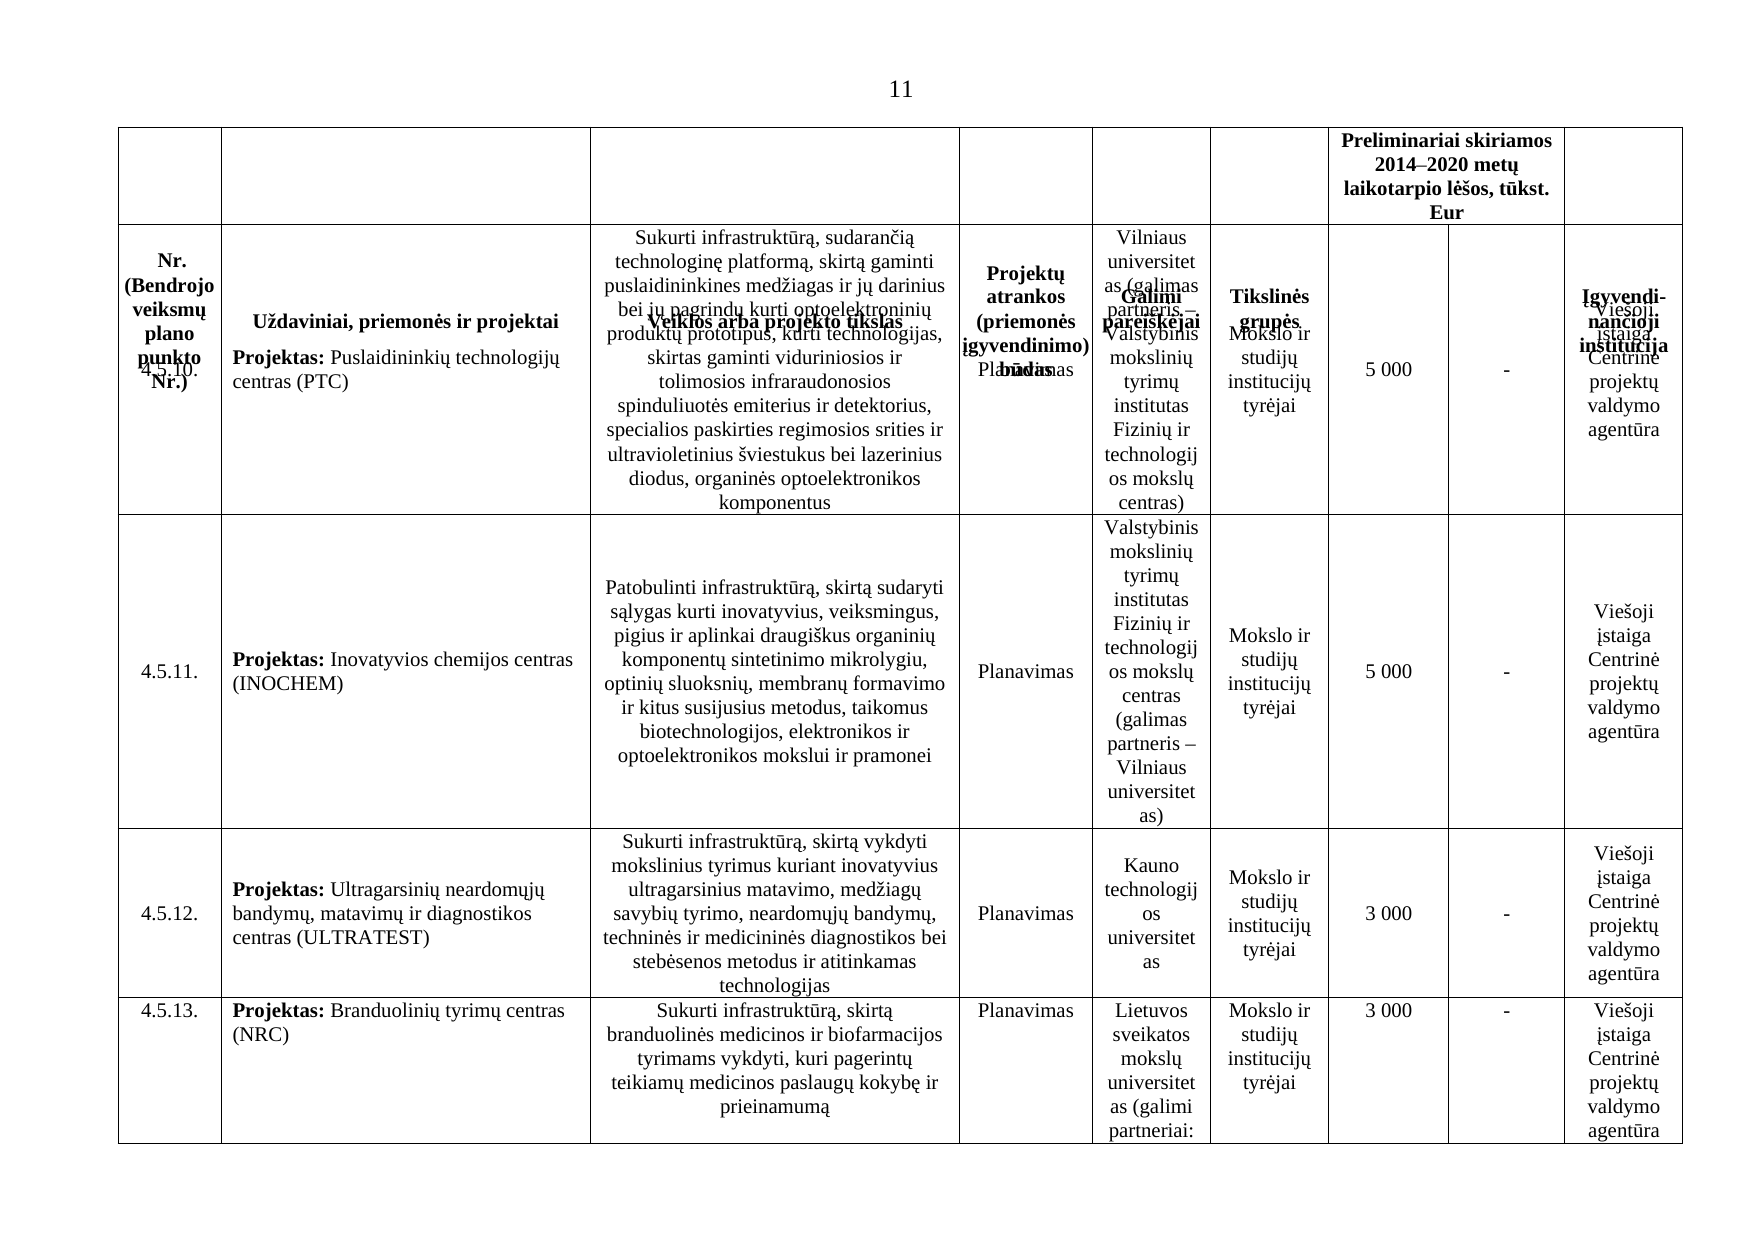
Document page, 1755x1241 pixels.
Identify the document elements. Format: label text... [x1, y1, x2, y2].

table_cell Planavimas [960, 515, 1092, 827]
table_cell 4.5.13. [119, 998, 221, 1142]
table_cell 5 000 [1329, 225, 1448, 514]
table_header [591, 128, 959, 224]
table_cell Sukurti infrastruktūrą, skirtą branduolinės medicinos ir biofarmacijos tyrimams vykdyti, kuri pagerintų teikiamų medicinos paslaugų kokybę ir prieinamumą [591, 998, 959, 1142]
table_cell Viešoji įstaiga Centrinė projektų valdymo agentūra [1565, 225, 1682, 514]
table_cell Mokslo ir studijų institucijų tyrėjai [1211, 515, 1328, 827]
table_cell Mokslo ir studijų institucijų tyrėjai [1211, 225, 1328, 514]
table_header Tikslinės grupės [1211, 128, 1328, 224]
table_cell - [1449, 225, 1564, 514]
table_cell Kauno technologijos universitetas [1093, 829, 1210, 997]
table_cell Mokslo ir studijų institucijų tyrėjai [1211, 829, 1328, 997]
table_header Įgyvendi-nančioji institucija [1565, 128, 1682, 224]
table_cell 3 000 [1329, 998, 1448, 1142]
table_cell Projektas: Branduolinių tyrimų centras (NRC) [222, 998, 590, 1142]
table_cell Patobulinti infrastruktūrą, skirtą sudaryti sąlygas kurti inovatyvius, veiksmingus, pigius ir aplinkai draugiškus organinių komponentų sintetinimo mikrolygiu, optinių sluoksnių, membranų formavimo ir kitus susijusius metodus, taikomus biotechnologijos, elektronikos ir optoelektronikos mokslui ir pramonei [591, 515, 959, 827]
table_cell Mokslo ir studijų institucijų tyrėjai [1211, 998, 1328, 1142]
table_header Preliminariai skiriamos 2014–2020 metų laikotarpio lėšos, tūkst. Eur [1329, 128, 1564, 224]
table_cell Lietuvos sveikatos mokslų universitetas (galimi partneriai: Kauno technologijos universitetas, Lietuvos sveikatos mokslų universiteto ligoninė Kauno klinikos) [1093, 998, 1210, 1142]
table_header Projektų atrankos (priemonės įgyvendinimo) būdas [960, 128, 1092, 224]
table_cell Viešoji įstaiga Centrinė projektų valdymo agentūra [1565, 998, 1682, 1142]
table_cell Planavimas [960, 998, 1092, 1142]
table_cell 3 000 [1329, 829, 1448, 997]
table_cell 5 000 [1329, 515, 1448, 827]
table_cell - [1449, 998, 1564, 1142]
table_cell Viešoji įstaiga Centrinė projektų valdymo agentūra [1565, 515, 1682, 827]
table_cell 4.5.10. [119, 225, 221, 514]
table_header [222, 128, 590, 224]
table_cell Projektas: Inovatyvios chemijos centras (INOCHEM) [222, 515, 590, 827]
table_cell - [1449, 515, 1564, 827]
table_cell Vilniaus universitetas (galimas partneris – Valstybinis mokslinių tyrimų institutas Fizinių ir technologijos mokslų centras) [1093, 225, 1210, 514]
table_cell 4.5.12. [119, 829, 221, 997]
table_cell Sukurti infrastruktūrą, skirtą vykdyti mokslinius tyrimus kuriant inovatyvius ultragarsinius matavimo, medžiagų savybių tyrimo, neardomųjų bandymų, techninės ir medicininės diagnostikos bei stebėsenos metodus ir atitinkamas technologijas [591, 829, 959, 997]
table_cell - [1449, 829, 1564, 997]
table_cell Projektas: Ultragarsinių neardomųjų bandymų, matavimų ir diagnostikos centras (ULTRATEST) [222, 829, 590, 997]
table_cell Valstybinis mokslinių tyrimų institutas Fizinių ir technologijos mokslų centras (galimas partneris – Vilniaus universitetas) [1093, 515, 1210, 827]
table_cell Projektas: Puslaidininkių technologijų centras (PTC) [222, 225, 590, 514]
table_cell 4.5.11. [119, 515, 221, 827]
table_cell Viešoji įstaiga Centrinė projektų valdymo agentūra [1565, 829, 1682, 997]
table_header Galimi pareiškėjai [1093, 128, 1210, 224]
table_header Nr. (Bendrojo veiksmų plano punkto Nr.) [119, 128, 221, 224]
table_cell Planavimas [960, 225, 1092, 514]
table_cell Planavimas [960, 829, 1092, 997]
table_cell Sukurti infrastruktūrą, sudarančią technologinę platformą, skirtą gaminti puslaidininkines medžiagas ir jų darinius bei jų pagrindu kurti optoelektroninių produktų prototipus, kurti technologijas, skirtas gaminti viduriniosios ir tolimosios infraraudonosios spinduliuotės emiterius ir detektorius, specialios paskirties regimosios srities ir ultravioletinius šviestukus bei lazerinius diodus, organinės optoelektronikos komponentus [591, 225, 959, 514]
